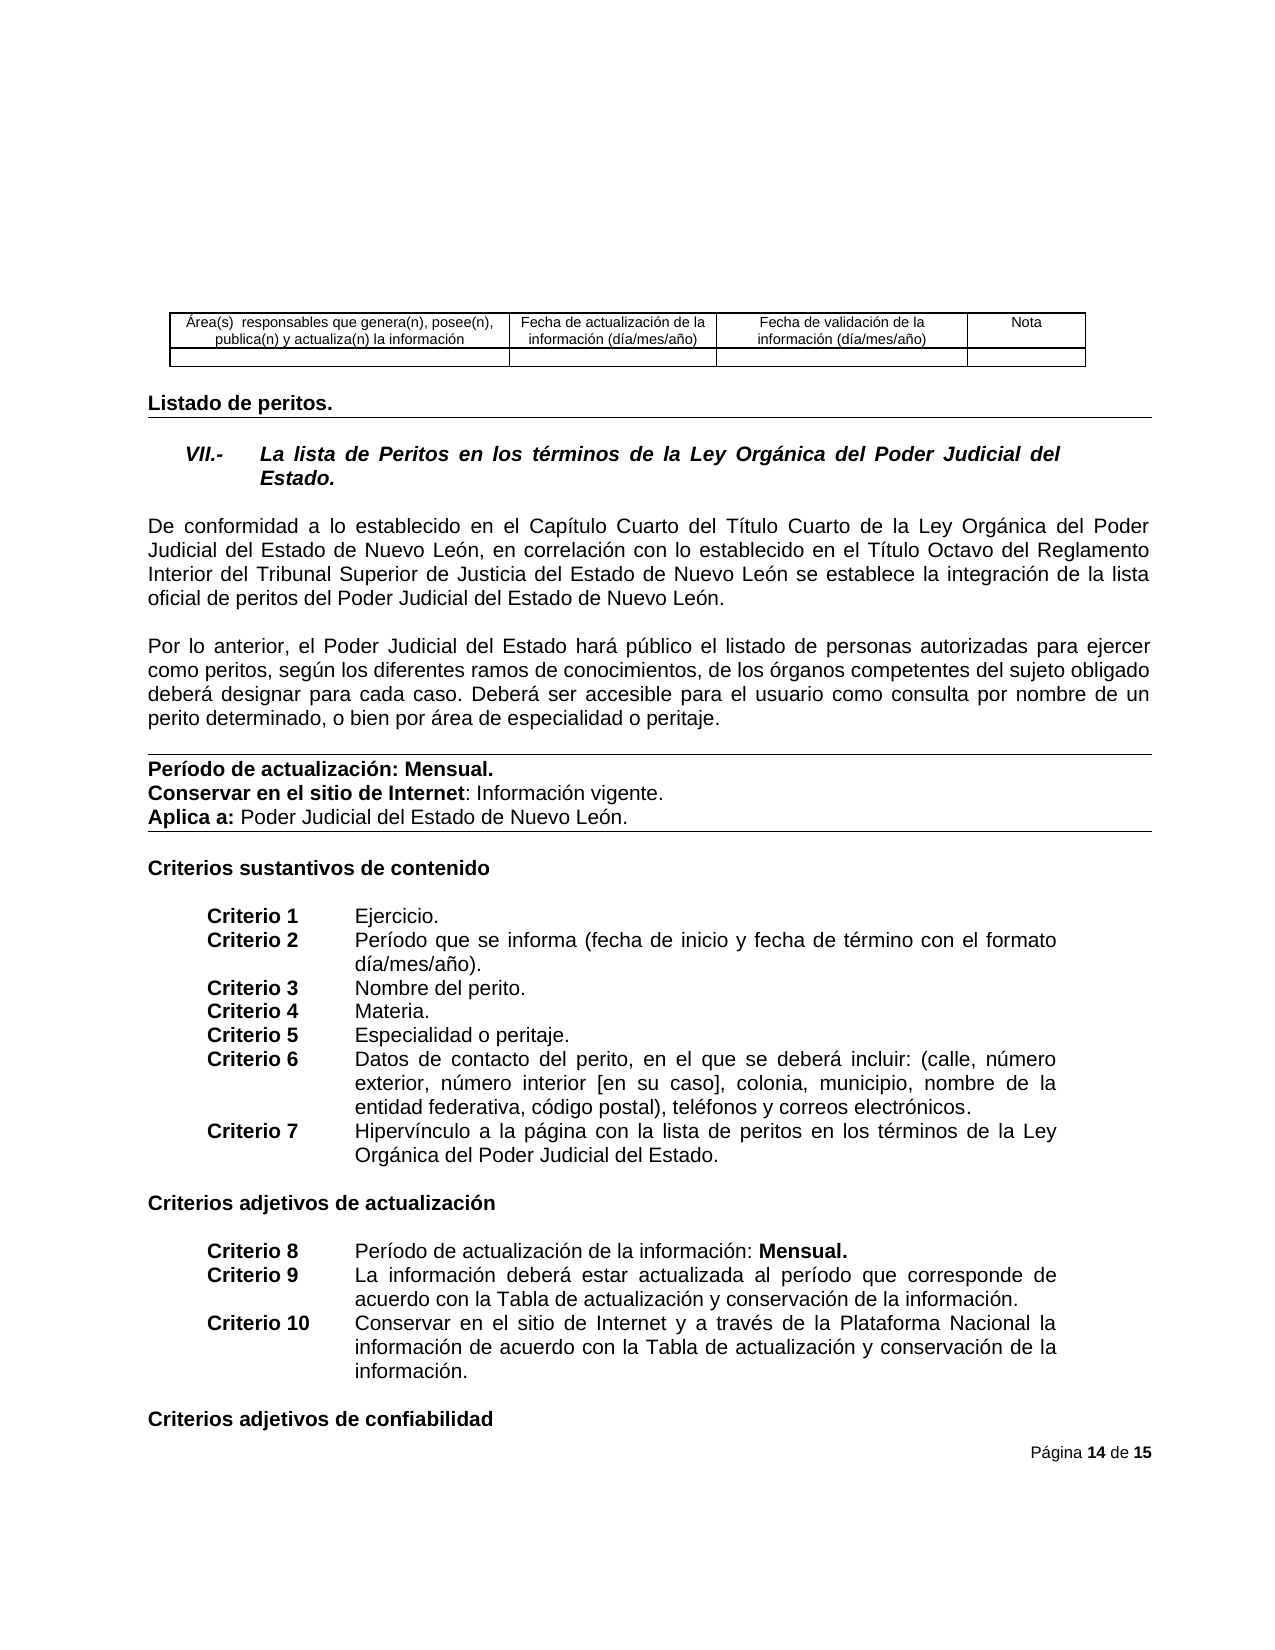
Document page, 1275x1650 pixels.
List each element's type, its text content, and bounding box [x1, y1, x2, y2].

text Criterio 5 Especialidad o peritaje. [207, 1023, 1058, 1047]
text Criterio 9 La información deberá estar actualizada al período que corresponde de acuerdo con la Tabla de actualización y conservación de la información. [207, 1263, 1058, 1311]
list Período de actualización: Mensual. [148, 755, 1152, 781]
table_header Fecha de validación de la información (día/mes/año) [717, 314, 967, 347]
text Criterio 8 Período de actualización de la información: Mensual. [207, 1239, 1058, 1263]
text Criterio 10 Conservar en el sitio de Internet y a través de la Plataforma Nacional la información de acuerdo con la Tabla de actualización y conservación de la información. [207, 1311, 1058, 1383]
table_cell [717, 349, 967, 366]
text Criterio 1 Ejercicio. [207, 903, 1058, 927]
text Criterio 3 Nombre del perito. [207, 975, 1058, 999]
text De conformidad a lo establecido en el Capítulo Cuarto del Título Cuarto de la Ley Orgánica del Poder Judicial del Estado de Nuevo León, en correlación con lo establecido en el Título Octavo del Reglamento Interior del Tribunal Superior de Justicia del Estado de Nuevo León se establece la integración de la lista oficial de peritos del Poder Judicial del Estado de Nuevo León. [148, 514, 1152, 610]
table_header Nota [968, 314, 1085, 347]
text Criterios adjetivos de actualización [148, 1191, 1152, 1215]
text Criterios sustantivos de contenido [148, 856, 1152, 879]
text Criterio 6 Datos de contacto del perito, en el que se deberá incluir: (calle, número exterior, número interior [en su caso], colonia, municipio, nombre de la entidad federativa, código postal), teléfonos y correos electrónicos. [207, 1047, 1058, 1119]
text Listado de peritos. [148, 391, 1152, 417]
text Por lo anterior, el Poder Judicial del Estado hará público el listado de personas autorizadas para ejercer como peritos, según los diferentes ramos de conocimientos, de los órganos competentes del sujeto obligado deberá designar para cada caso. Deberá ser accesible para el usuario como consulta por nombre de un perito determinado, o bien por área de especialidad o peritaje. [148, 634, 1152, 729]
list Aplica a: Poder Judicial del Estado de Nuevo León. [148, 801, 1152, 831]
table_cell [510, 349, 716, 366]
text Criterio 4 Materia. [207, 999, 1058, 1023]
table_header Área(s) responsables que genera(n), posee(n), publica(n) y actualiza(n) la información [171, 314, 509, 347]
text Criterio 2 Período que se informa (fecha de inicio y fecha de término con el formato día/mes/año). [207, 927, 1058, 975]
table_cell [171, 349, 509, 366]
text Criterio 7 Hipervínculo a la página con la lista de peritos en los términos de la Ley Orgánica del Poder Judicial del Estado. [207, 1119, 1058, 1167]
text Criterios adjetivos de confiabilidad [148, 1407, 1152, 1431]
table_header Fecha de actualización de la información (día/mes/año) [510, 314, 716, 347]
subtitle VII.- La lista de Peritos en los términos de la Ley Orgánica del Poder Judicial del Estado. [185, 442, 1063, 490]
table_cell [968, 349, 1085, 366]
list Conservar en el sitio de Internet: Información vigente. [148, 781, 1152, 801]
